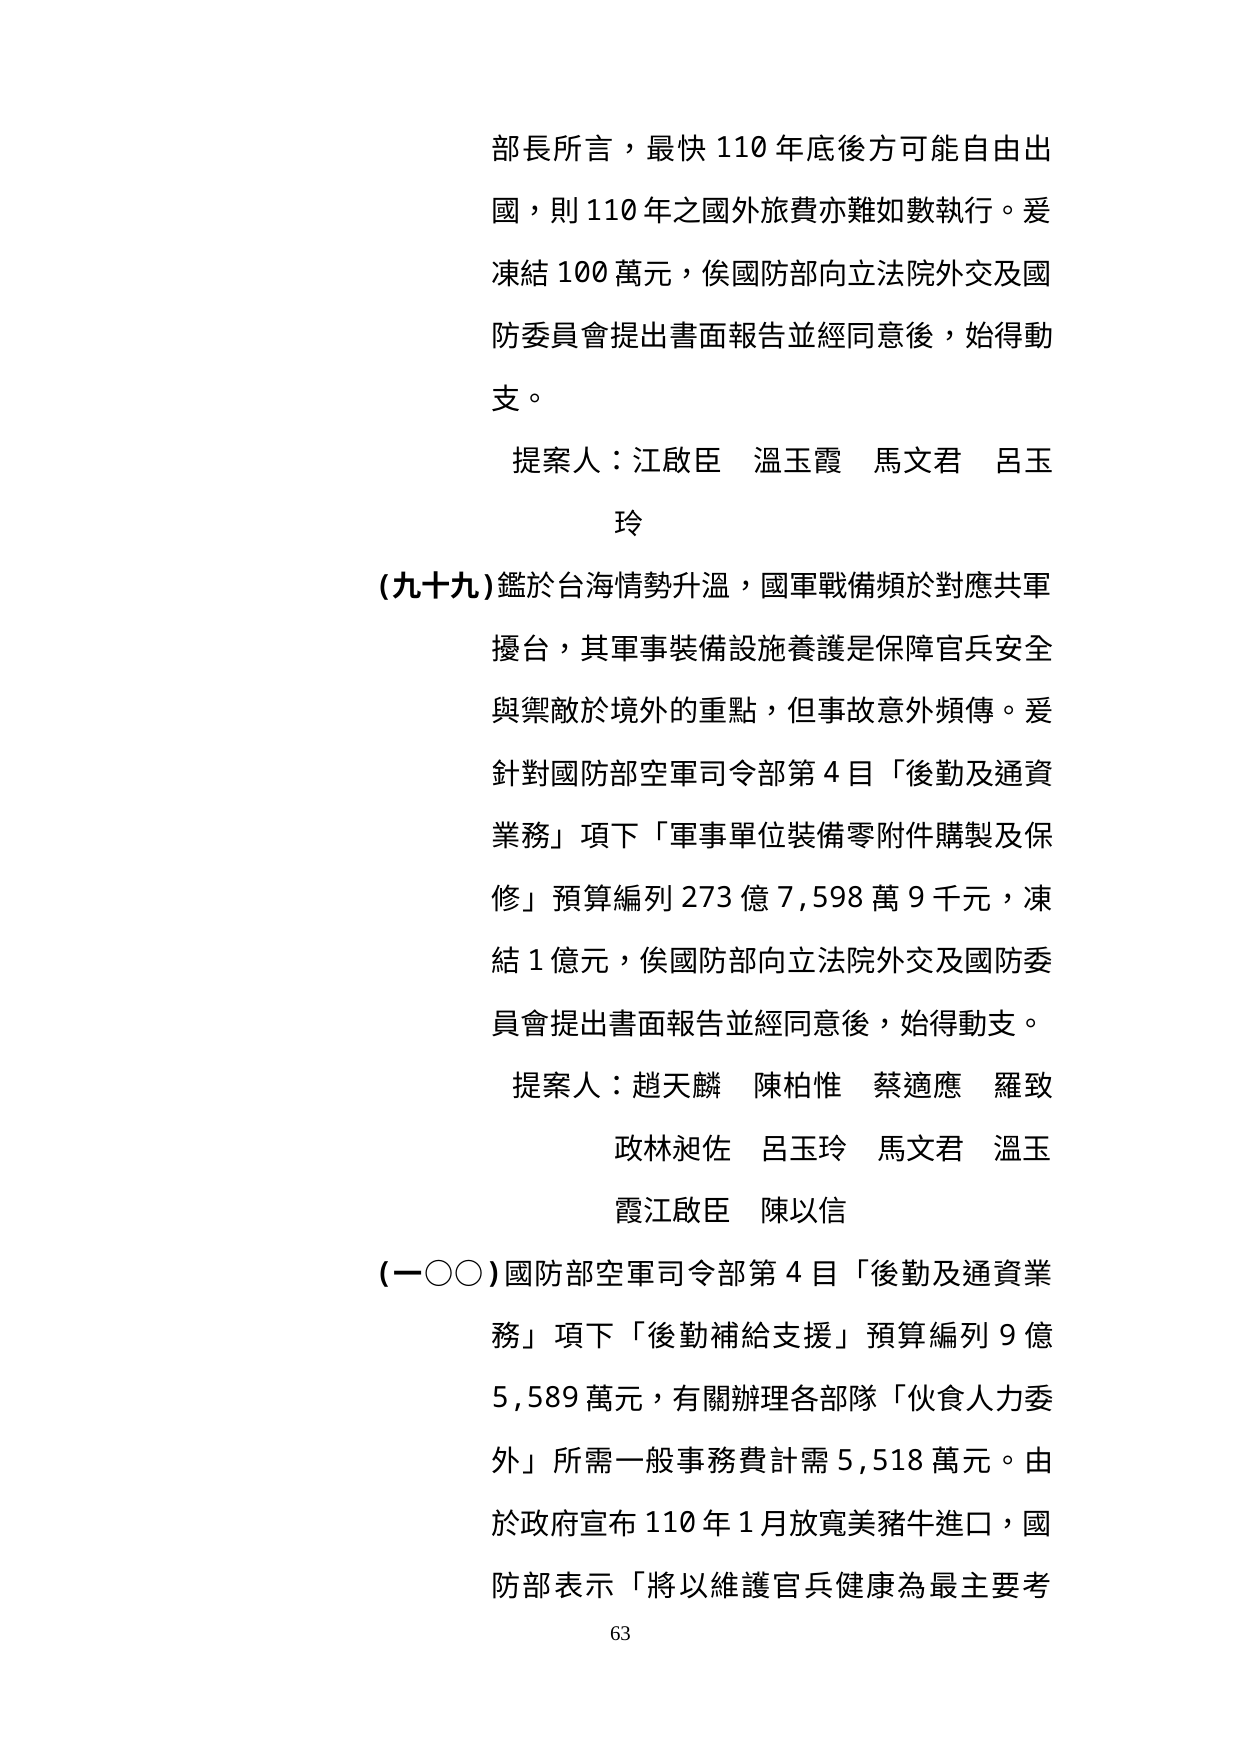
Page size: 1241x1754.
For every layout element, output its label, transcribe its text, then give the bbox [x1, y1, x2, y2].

text (九十九)鑑於台海情勢升溫，國軍戰備頻於對應共軍擾台，其軍事裝備設施養護是保障官兵安全與禦敵於境外的重點，但事故意外頻傳。爰針對國防部空軍司令部第4目「後勤及通資業務」項下「軍事單位裝備零附件購製及保修」預算編列273億7,598萬9千元，凍結1億元，俟國防部向立法院外交及國防委員會提出書面報告並經同意後，始得動支。 [375, 542, 1053, 1042]
text 部長所言，最快110年底後方可能自由出國，則110年之國外旅費亦難如數執行。爰凍結100萬元，俟國防部向立法院外交及國防委員會提出書面報告並經同意後，始得動支。 [375, 105, 1053, 417]
text 提案人：江啟臣 溫玉霞 馬文君 呂玉玲 [512, 417, 1053, 542]
text (一○○)國防部空軍司令部第4目「後勤及通資業務」項下「後勤補給支援」預算編列9億5,589萬元，有關辦理各部隊「伙食人力委外」所需一般事務費計需5,518萬元。由於政府宣布110年1月放寬美豬牛進口，國防部表示「將以維護官兵健康為最主要考 [375, 1230, 1053, 1605]
text 提案人：趙天麟 陳柏惟 蔡適應 羅致政林昶佐 呂玉玲 馬文君 溫玉霞江啟臣 陳以信 [512, 1042, 1053, 1230]
